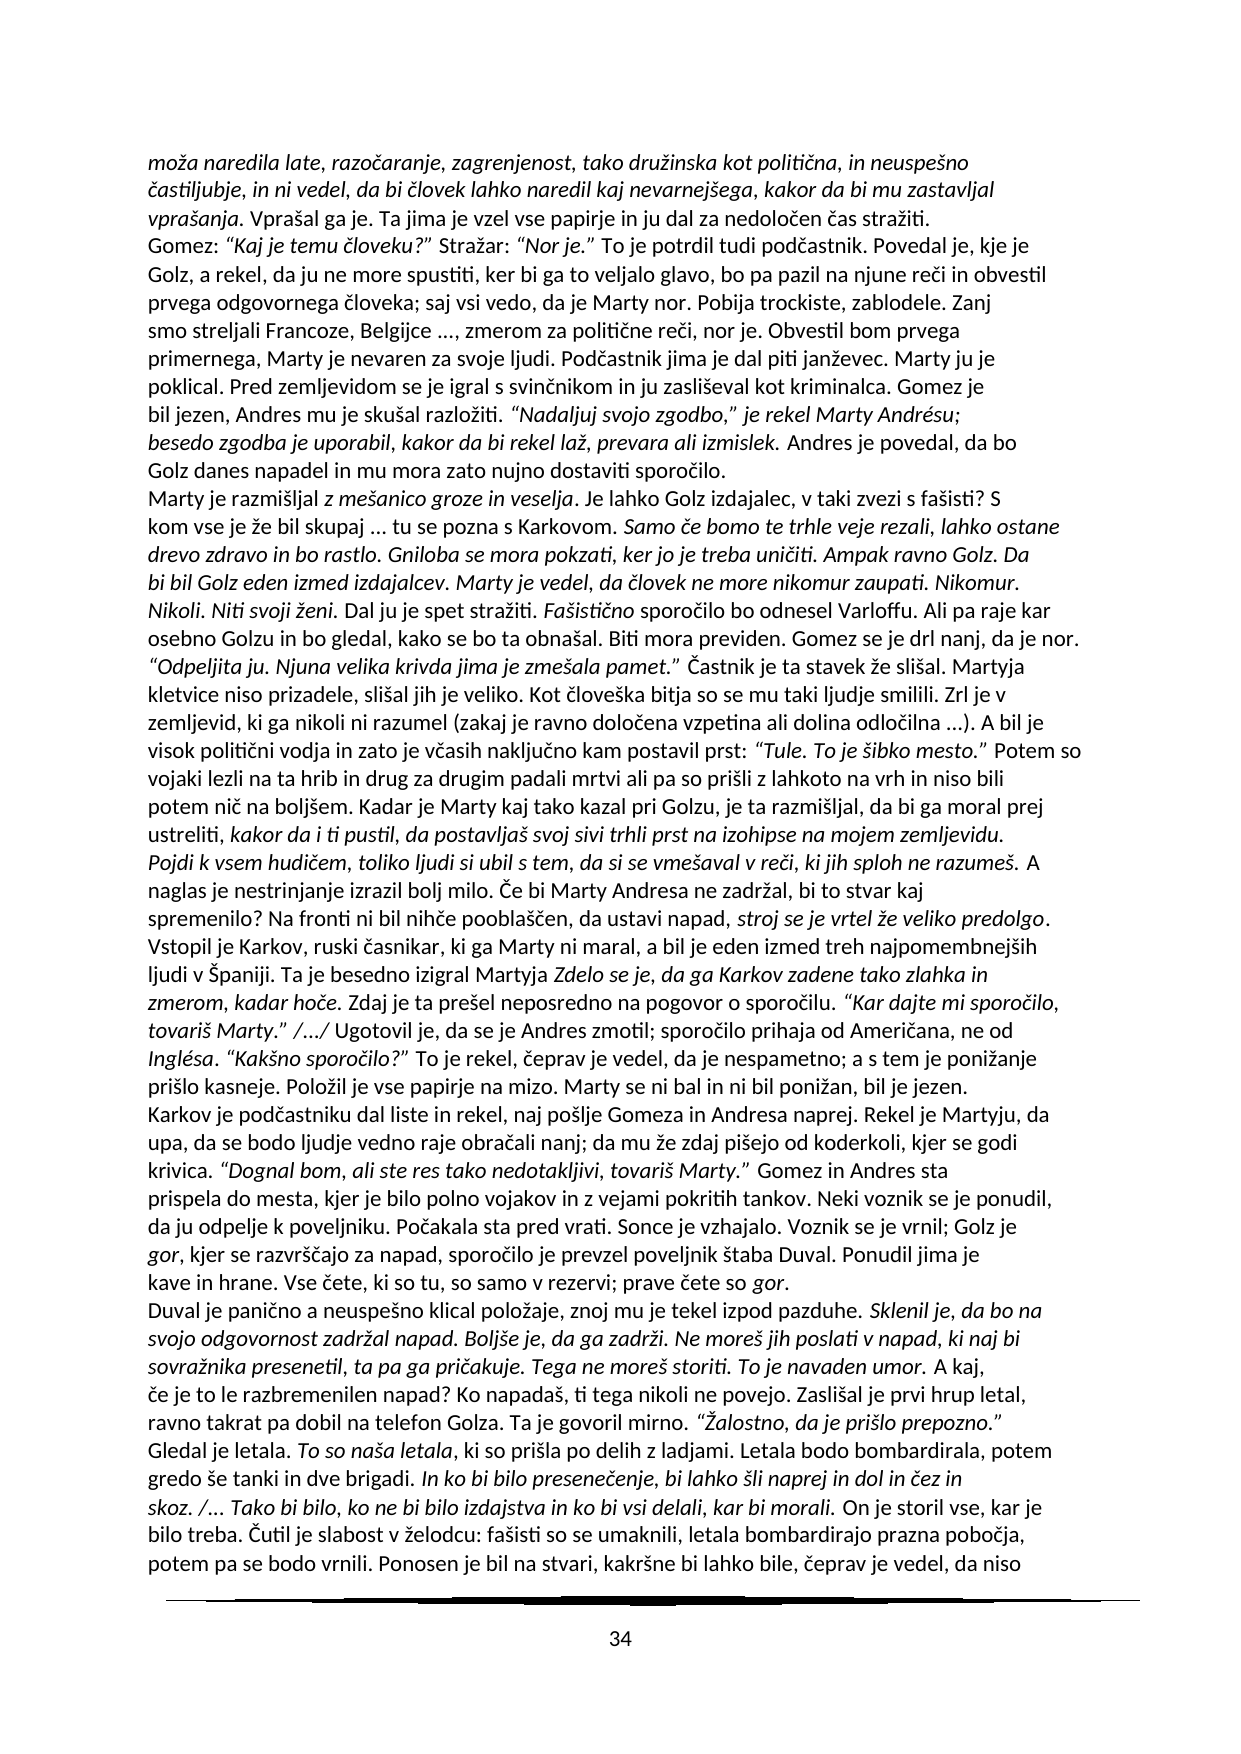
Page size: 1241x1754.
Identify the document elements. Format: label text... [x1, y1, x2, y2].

text smo streljali Francoze, Belgijce ..., zmerom za politične reči, nor je. Obvestil bom prvega [148, 316, 1093, 344]
text Duval je panično a neuspešno klical položaje, znoj mu je tekel izpod pazduhe. Sklenil je, da bo na [148, 1296, 1093, 1324]
text potem nič na boljšem. Kadar je Marty kaj tako kazal pri Golzu, je ta razmišljal, da bi ga moral prej [148, 792, 1093, 820]
text naglas je nestrinjanje izrazil bolj milo. Če bi Marty Andresa ne zadržal, bi to stvar kaj [148, 876, 1093, 904]
text svojo odgovornost zadržal napad. Boljše je, da ga zadrži. Ne moreš jih poslati v napad, ki naj bi [148, 1324, 1093, 1352]
text bil jezen, Andres mu je skušal razložiti. “Nadaljuj svojo zgodbo,” je rekel Marty Andrésu; [148, 400, 1093, 428]
text prispela do mesta, kjer je bilo polno vojakov in z vejami pokritih tankov. Neki voznik se je ponudil, [148, 1184, 1093, 1212]
text Pojdi k vsem hudičem, toliko ljudi si ubil s tem, da si se vmešaval v reči, ki jih sploh ne razumeš. A [148, 848, 1093, 876]
text sovražnika presenetil, ta pa ga pričakuje. Tega ne moreš storiti. To je navaden umor. A kaj, [148, 1352, 1093, 1381]
text ustreliti, kakor da i ti pustil, da postavljaš svoj sivi trhli prst na izohipse na mojem zemljevidu. [148, 820, 1093, 848]
text potem pa se bodo vrnili. Ponosen je bil na stvari, kakršne bi lahko bile, čeprav je vedel, da niso [148, 1549, 1093, 1577]
text Marty je razmišljal z mešanico groze in veselja. Je lahko Golz izdajalec, v taki zvezi s fašisti? S [148, 484, 1093, 512]
text vprašanja. Vprašal ga je. Ta jima je vzel vse papirje in ju dal za nedoločen čas stražiti. [148, 204, 1093, 232]
text Gomez: “Kaj je temu človeku?” Stražar: “Nor je.” To je potrdil tudi podčastnik. Povedal je, kje je [148, 232, 1093, 260]
text gor, kjer se razvrščajo za napad, sporočilo je prevzel poveljnik štaba Duval. Ponudil jima je [148, 1240, 1093, 1268]
text spremenilo? Na fronti ni bil nihče pooblaščen, da ustavi napad, stroj se je vrtel že veliko predolgo. [148, 904, 1093, 932]
text bilo treba. Čutil je slabost v želodcu: fašisti so se umaknili, letala bombardirajo prazna pobočja, [148, 1521, 1093, 1549]
text prvega odgovornega človeka; saj vsi vedo, da je Marty nor. Pobija trockiste, zablodele. Zanj [148, 288, 1093, 316]
text besedo zgodba je uporabil, kakor da bi rekel laž, prevara ali izmislek. Andres je povedal, da bo [148, 428, 1093, 456]
text krivica. “Dognal bom, ali ste res tako nedotakljivi, tovariš Marty.” Gomez in Andres sta [148, 1156, 1093, 1184]
text kom vse je že bil skupaj ... tu se pozna s Karkovom. Samo če bomo te trhle veje rezali, lahko ostane [148, 512, 1093, 540]
text moža naredila late, razočaranje, zagrenjenost, tako družinska kot politična, in neuspešno [148, 148, 1093, 176]
text bi bil Golz eden izmed izdajalcev. Marty je vedel, da človek ne more nikomur zaupati. Nikomur. [148, 568, 1093, 596]
text kave in hrane. Vse čete, ki so tu, so samo v rezervi; prave čete so gor. [148, 1268, 1093, 1296]
text primernega, Marty je nevaren za svoje ljudi. Podčastnik jima je dal piti janževec. Marty ju je [148, 344, 1093, 372]
text častiljubje, in ni vedel, da bi človek lahko naredil kaj nevarnejšega, kakor da bi mu zastavljal [148, 176, 1093, 204]
text gredo še tanki in dve brigadi. In ko bi bilo presenečenje, bi lahko šli naprej in dol in čez in [148, 1464, 1093, 1493]
text da ju odpelje k poveljniku. Počakala sta pred vrati. Sonce je vzhajalo. Voznik se je vrnil; Golz je [148, 1212, 1093, 1240]
text poklical. Pred zemljevidom se je igral s svinčnikom in ju zasliševal kot kriminalca. Gomez je [148, 372, 1093, 400]
text skoz. /... Tako bi bilo, ko ne bi bilo izdajstva in ko bi vsi delali, kar bi morali. On je storil vse, kar je [148, 1493, 1093, 1521]
text tovariš Marty.” /.../ Ugotovil je, da se je Andres zmotil; sporočilo prihaja od Američana, ne od [148, 1016, 1093, 1044]
text upa, da se bodo ljudje vedno raje obračali nanj; da mu že zdaj pišejo od koderkoli, kjer se godi [148, 1128, 1093, 1156]
text zmerom, kadar hoče. Zdaj je ta prešel neposredno na pogovor o sporočilu. “Kar dajte mi sporočilo, [148, 988, 1093, 1016]
text prišlo kasneje. Položil je vse papirje na mizo. Marty se ni bal in ni bil ponižan, bil je jezen. [148, 1072, 1093, 1100]
text Nikoli. Niti svoji ženi. Dal ju je spet stražiti. Fašistično sporočilo bo odnesel Varloffu. Ali pa raje kar osebno Golzu in bo gledal, kako se bo ta obnašal. Biti mora previden. Gomez se je drl nanj, da je nor. “Odpeljita ju. Njuna velika krivda jima je zmešala pamet.” Častnik je ta stavek že slišal. Martyja kletvice niso prizadele, slišal jih je veliko. Kot človeška bitja so se mu taki ljudje smilili. Zrl je v zemljevid, ki ga nikoli ni razumel (zakaj je ravno določena vzpetina ali dolina odločilna ...). A bil je visok politični vodja in zato je včasih naključno kam postavil prst: “Tule. To je šibko mesto.” Potem so vojaki lezli na ta hrib in drug za drugim padali mrtvi ali pa so prišli z lahkoto na vrh in niso bili [148, 596, 1093, 792]
text Vstopil je Karkov, ruski časnikar, ki ga Marty ni maral, a bil je eden izmed treh najpomembnejših [148, 932, 1093, 960]
text Inglésa. “Kakšno sporočilo?” To je rekel, čeprav je vedel, da je nespametno; a s tem je ponižanje [148, 1044, 1093, 1072]
text Golz danes napadel in mu mora zato nujno dostaviti sporočilo. [148, 456, 1093, 484]
text ljudi v Španiji. Ta je besedno izigral Martyja Zdelo se je, da ga Karkov zadene tako zlahka in [148, 960, 1093, 988]
text če je to le razbremenilen napad? Ko napadaš, ti tega nikoli ne povejo. Zaslišal je prvi hrup letal, [148, 1381, 1093, 1408]
text Golz, a rekel, da ju ne more spustiti, ker bi ga to veljalo glavo, bo pa pazil na njune reči in obvestil [148, 260, 1093, 288]
text Gledal je letala. To so naša letala, ki so prišla po delih z ladjami. Letala bodo bombardirala, potem [148, 1437, 1093, 1464]
text drevo zdravo in bo rastlo. Gniloba se mora pokzati, ker jo je treba uničiti. Ampak ravno Golz. Da [148, 540, 1093, 568]
text ravno takrat pa dobil na telefon Golza. Ta je govoril mirno. “Žalostno, da je prišlo prepozno.” [148, 1408, 1093, 1437]
text Karkov je podčastniku dal liste in rekel, naj pošlje Gomeza in Andresa naprej. Rekel je Martyju, da [148, 1100, 1093, 1128]
